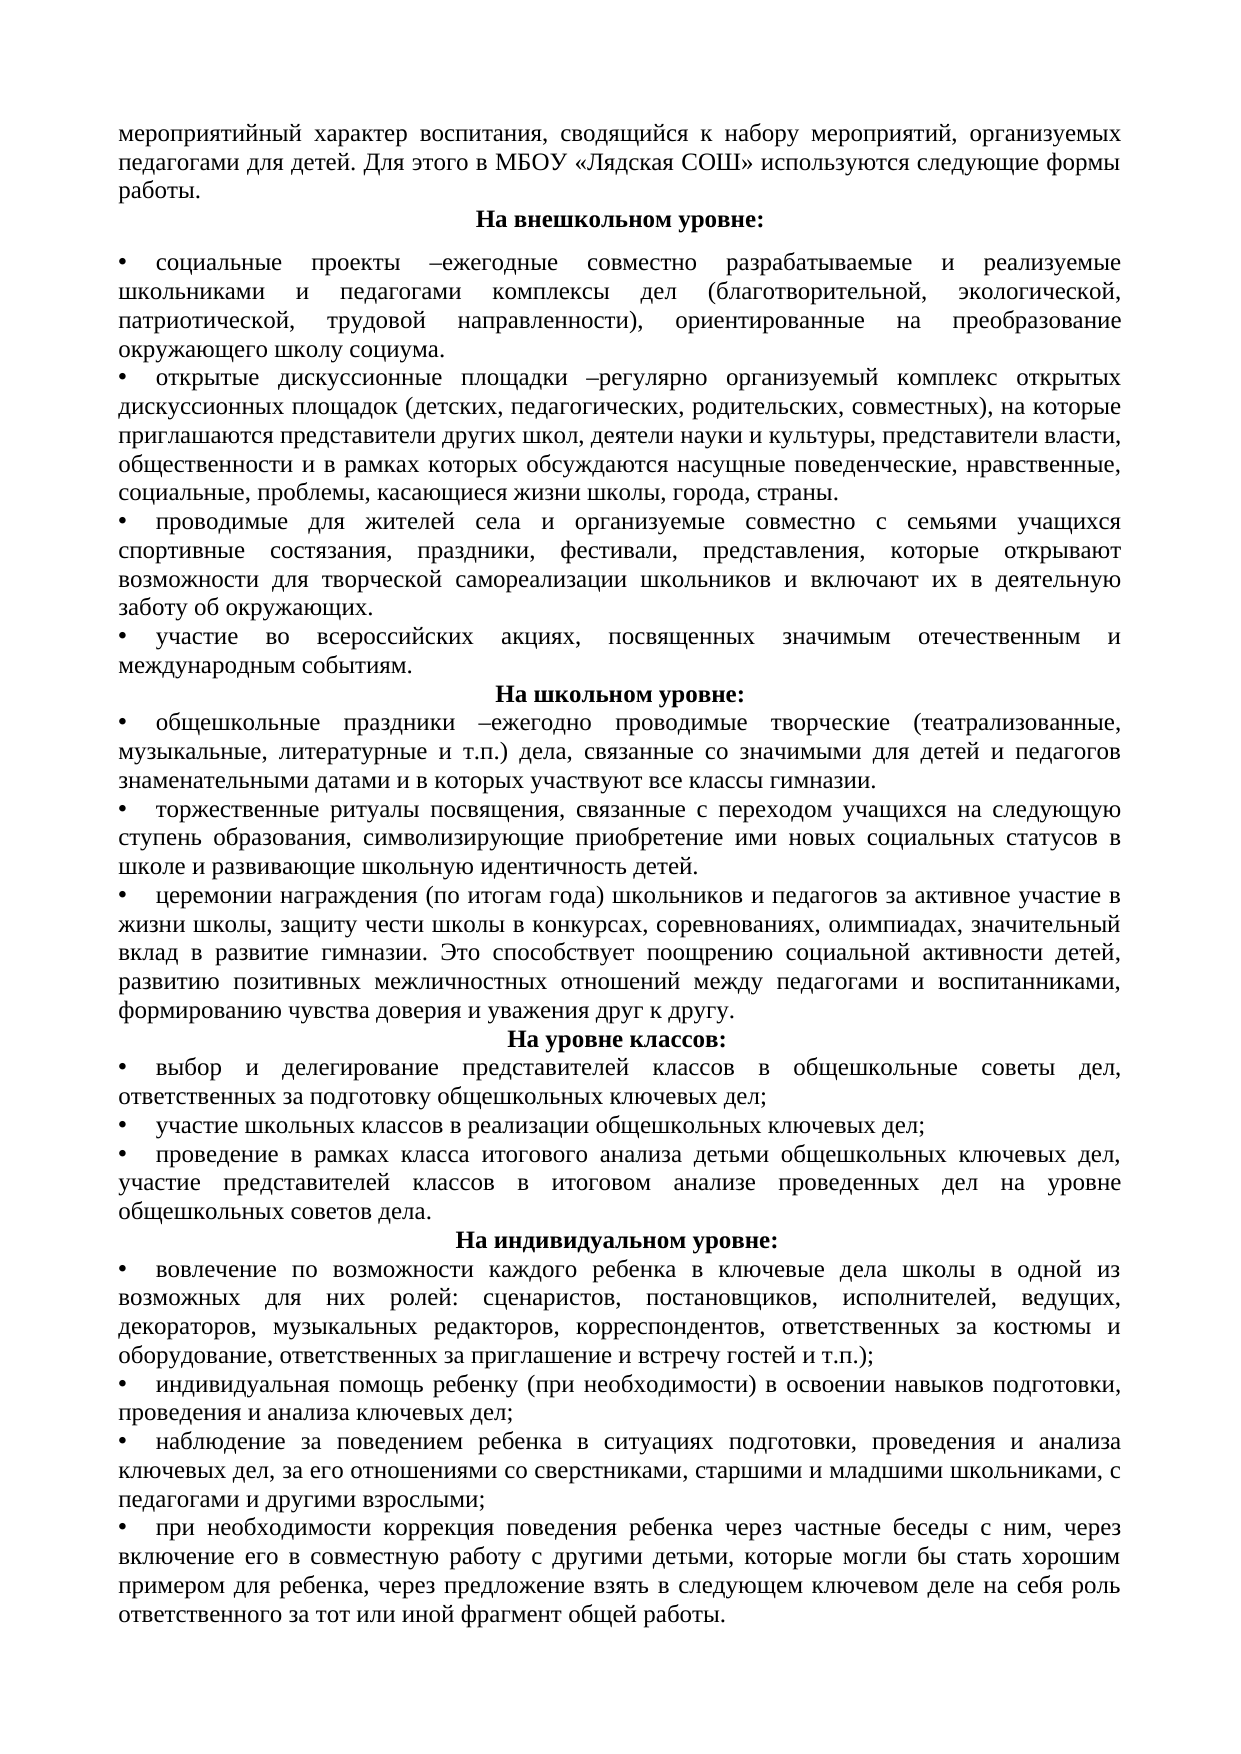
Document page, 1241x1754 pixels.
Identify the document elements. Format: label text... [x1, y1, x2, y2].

list открытые дискуссионные площадки –регулярно организуемый комплекс открытых дискуссионных площадок (детских, педагогических, родительских, совместных), на которые приглашаются представители других школ, деятели науки и культуры, представители власти, общественности и в рамках которых обсуждаются насущные поведенческие, нравственные, социальные, проблемы, касающиеся жизни школы, города, страны. [81, 362, 1122, 506]
list торжественные ритуалы посвящения, связанные с переходом учащихся на следующую ступень образования, символизирующие приобретение ими новых социальных статусов в школе и развивающие школьную идентичность детей. [81, 794, 1122, 880]
list при необходимости коррекция поведения ребенка через частные беседы с ним, через включение его в совместную работу с другими детьми, которые могли бы стать хорошим примером для ребенка, через предложение взять в следующем ключевом деле на себя роль ответственного за тот или иной фрагмент общей работы. [81, 1512, 1122, 1627]
list общешкольные праздники –ежегодно проводимые творческие (театрализованные, музыкальные, литературные и т.п.) дела, связанные со значимыми для детей и педагогов знаменательными датами и в которых участвуют все классы гимназии. [81, 707, 1122, 794]
list социальные проекты –ежегодные совместно разрабатываемые и реализуемые школьниками и педагогами комплексы дел (благотворительной, экологической, патриотической, трудовой направленности), ориентированные на преобразование окружающего школу социума. [81, 247, 1122, 362]
text мероприятийный характер воспитания, сводящийся к набору мероприятий, организуемых педагогами для детей. Для этого в МБОУ «Лядская СОШ» используются следующие формы работы. [118, 118, 1122, 204]
text На школьном уровне: [118, 679, 1122, 707]
list участие во всероссийских акциях, посвященных значимым отечественным и международным событиям. [81, 621, 1122, 679]
list церемонии награждения (по итогам года) школьников и педагогов за активное участие в жизни школы, защиту чести школы в конкурсах, соревнованиях, олимпиадах, значительный вклад в развитие гимназии. Это способствует поощрению социальной активности детей, развитию позитивных межличностных отношений между педагогами и воспитанниками, формированию чувства доверия и уважения друг к другу. [81, 880, 1122, 1024]
list участие школьных классов в реализации общешкольных ключевых дел; [81, 1110, 1122, 1139]
list выбор и делегирование представителей классов в общешкольные советы дел, ответственных за подготовку общешкольных ключевых дел; [81, 1052, 1122, 1110]
text На уровне классов: [118, 1024, 1122, 1052]
text На индивидуальном уровне: [118, 1225, 1122, 1254]
text На внешкольном уровне: [118, 204, 1122, 233]
list вовлечение по возможности каждого ребенка в ключевые дела школы в одной из возможных для них ролей: сценаристов, постановщиков, исполнителей, ведущих, декораторов, музыкальных редакторов, корреспондентов, ответственных за костюмы и оборудование, ответственных за приглашение и встречу гостей и т.п.); [81, 1254, 1122, 1369]
list индивидуальная помощь ребенку (при необходимости) в освоении навыков подготовки, проведения и анализа ключевых дел; [81, 1369, 1122, 1426]
list проводимые для жителей села и организуемые совместно с семьями учащихся спортивные состязания, праздники, фестивали, представления, которые открывают возможности для творческой самореализации школьников и включают их в деятельную заботу об окружающих. [81, 506, 1122, 621]
list проведение в рамках класса итогового анализа детьми общешкольных ключевых дел, участие представителей классов в итоговом анализе проведенных дел на уровне общешкольных советов дела. [81, 1139, 1122, 1225]
list наблюдение за поведением ребенка в ситуациях подготовки, проведения и анализа ключевых дел, за его отношениями со сверстниками, старшими и младшими школьниками, с педагогами и другими взрослыми; [81, 1426, 1122, 1512]
